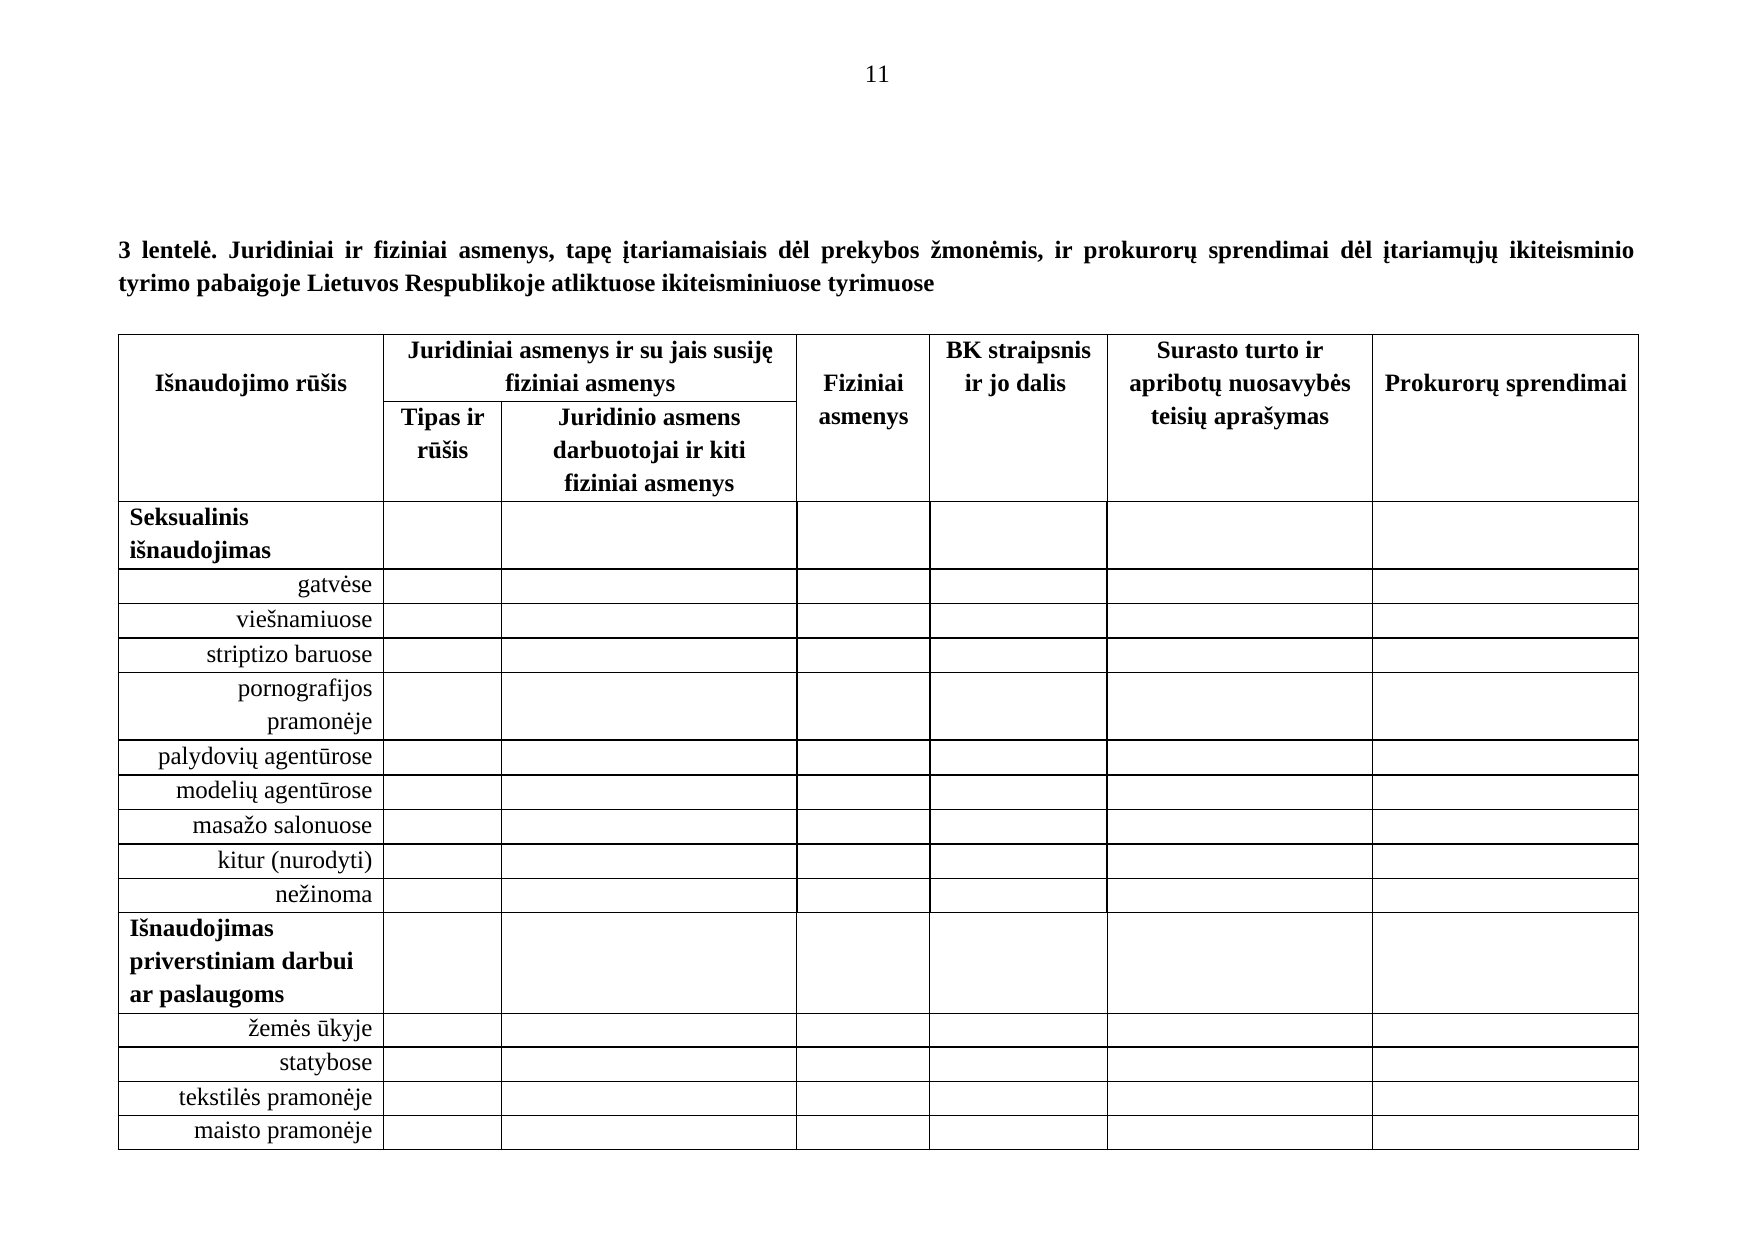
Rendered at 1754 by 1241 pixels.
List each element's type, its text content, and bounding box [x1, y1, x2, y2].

table_cell [798, 776, 929, 808]
table_cell [930, 1048, 1107, 1081]
table_cell [798, 810, 929, 843]
table_cell [502, 1014, 796, 1046]
table_cell žemės ūkyje [119, 1014, 383, 1046]
table_cell [1373, 1116, 1638, 1149]
table_cell [1108, 673, 1372, 739]
table_cell pornografijos pramonėje [119, 673, 383, 739]
table_cell gatvėse [119, 570, 383, 603]
table_cell [1373, 639, 1638, 672]
table_cell [502, 845, 796, 878]
table_cell [930, 1116, 1107, 1149]
table_cell [502, 570, 796, 603]
table_cell [1373, 1048, 1638, 1081]
table_cell tekstilės pramonėje [119, 1082, 383, 1114]
table_cell Juridinio asmens darbuotojai ir kiti fiziniai asmenys [502, 402, 796, 501]
table_cell [502, 1048, 796, 1081]
table_cell [384, 604, 501, 637]
table_cell [931, 639, 1106, 672]
table_cell [1373, 502, 1638, 568]
table_cell [384, 1014, 501, 1046]
table_cell [931, 845, 1106, 878]
table_cell [502, 502, 796, 568]
table_cell palydovių agentūrose [119, 741, 383, 774]
table_cell [1108, 776, 1372, 808]
table_cell [384, 1082, 501, 1114]
table_cell nežinoma [119, 879, 383, 912]
table_cell kitur (nurodyti) [119, 845, 383, 878]
table_cell [797, 913, 929, 1012]
table_cell [1373, 913, 1638, 1012]
table_cell [931, 810, 1106, 843]
table_cell maisto pramonėje [119, 1116, 383, 1149]
table_cell [931, 502, 1106, 568]
table_cell [798, 570, 929, 603]
table_cell [1373, 810, 1638, 843]
table_cell [798, 673, 929, 739]
table_cell [1108, 1014, 1372, 1046]
table_header Išnaudojimo rūšis [119, 335, 383, 501]
table_cell [502, 776, 796, 808]
table_cell [502, 673, 796, 739]
table_cell [797, 1048, 929, 1081]
table_header Prokurorų sprendimai [1373, 335, 1638, 501]
table_cell [798, 845, 929, 878]
table_cell viešnamiuose [119, 604, 383, 637]
table_cell [1108, 1082, 1372, 1114]
table_cell [931, 741, 1106, 774]
table_cell [1373, 741, 1638, 774]
table_cell [502, 1116, 796, 1149]
table_cell [384, 776, 501, 808]
table_cell [502, 810, 796, 843]
table_cell [384, 639, 501, 672]
table_cell [798, 879, 929, 912]
table_cell [1373, 604, 1638, 637]
table_cell [931, 604, 1106, 637]
table_cell [384, 879, 501, 912]
table_cell [798, 604, 929, 637]
table_cell [502, 879, 796, 912]
table_header Juridiniai asmenys ir su jais susiję fiziniai asmenys [384, 335, 796, 401]
table_cell [1373, 1082, 1638, 1114]
table_header BK straipsnis ir jo dalis [930, 335, 1107, 501]
table_cell [1108, 913, 1372, 1012]
table_cell [797, 1014, 929, 1046]
table_cell [798, 639, 929, 672]
table_cell [1373, 673, 1638, 739]
table_cell [1108, 879, 1372, 912]
table_cell [931, 570, 1106, 603]
table_cell [384, 913, 501, 1012]
table_cell [1373, 1014, 1638, 1046]
table_cell [1108, 502, 1372, 568]
table_header Surasto turto ir apribotų nuosavybės teisių aprašymas [1108, 335, 1372, 501]
table_cell [384, 502, 501, 568]
table_cell [1108, 1116, 1372, 1149]
table_cell [930, 913, 1107, 1012]
table_cell modelių agentūrose [119, 776, 383, 808]
table_cell [384, 570, 501, 603]
table_cell [502, 741, 796, 774]
table_cell [502, 913, 796, 1012]
table_cell [1108, 604, 1372, 637]
table_cell [930, 1014, 1107, 1046]
table_cell [931, 776, 1106, 808]
table_cell [1373, 570, 1638, 603]
table_cell striptizo baruose [119, 639, 383, 672]
table_cell statybose [119, 1048, 383, 1081]
table_cell [1108, 810, 1372, 843]
table_header Fiziniai asmenys [797, 335, 929, 501]
table_cell [797, 1116, 929, 1149]
table_cell [1108, 639, 1372, 672]
table_cell masažo salonuose [119, 810, 383, 843]
table_cell [384, 1116, 501, 1149]
table_cell [502, 639, 796, 672]
table_cell [797, 1082, 929, 1114]
text 3 lentelė. Juridiniai ir fiziniai asmenys, tapę įtariamaisiais dėl prekybos žmonėmis, ir prokurorų sprendimai dėl įtariamųjų ikiteisminio tyrimo pabaigoje Lietuvos Respublikoje atliktuose ikiteisminiuose tyrimuose [118, 235, 1636, 296]
table_cell [930, 1082, 1107, 1114]
table_cell Išnaudojimas priverstiniam darbui ar paslaugoms [119, 913, 383, 1012]
table_cell [1373, 845, 1638, 878]
table_cell [1108, 570, 1372, 603]
table_cell [1108, 1048, 1372, 1081]
table_cell [384, 845, 501, 878]
table_cell [384, 741, 501, 774]
table_cell [1108, 741, 1372, 774]
table_cell [798, 741, 929, 774]
table_cell [502, 1082, 796, 1114]
table_cell [1373, 879, 1638, 912]
table_cell [384, 810, 501, 843]
table_cell [502, 604, 796, 637]
table_cell Tipas ir rūšis [384, 402, 501, 501]
table_cell [798, 502, 929, 568]
table_cell Seksualinis išnaudojimas [119, 502, 383, 568]
table_cell [1373, 776, 1638, 808]
table_cell [931, 879, 1106, 912]
table_cell [1108, 845, 1372, 878]
table_cell [384, 673, 501, 739]
table_cell [384, 1048, 501, 1081]
table_cell [931, 673, 1106, 739]
